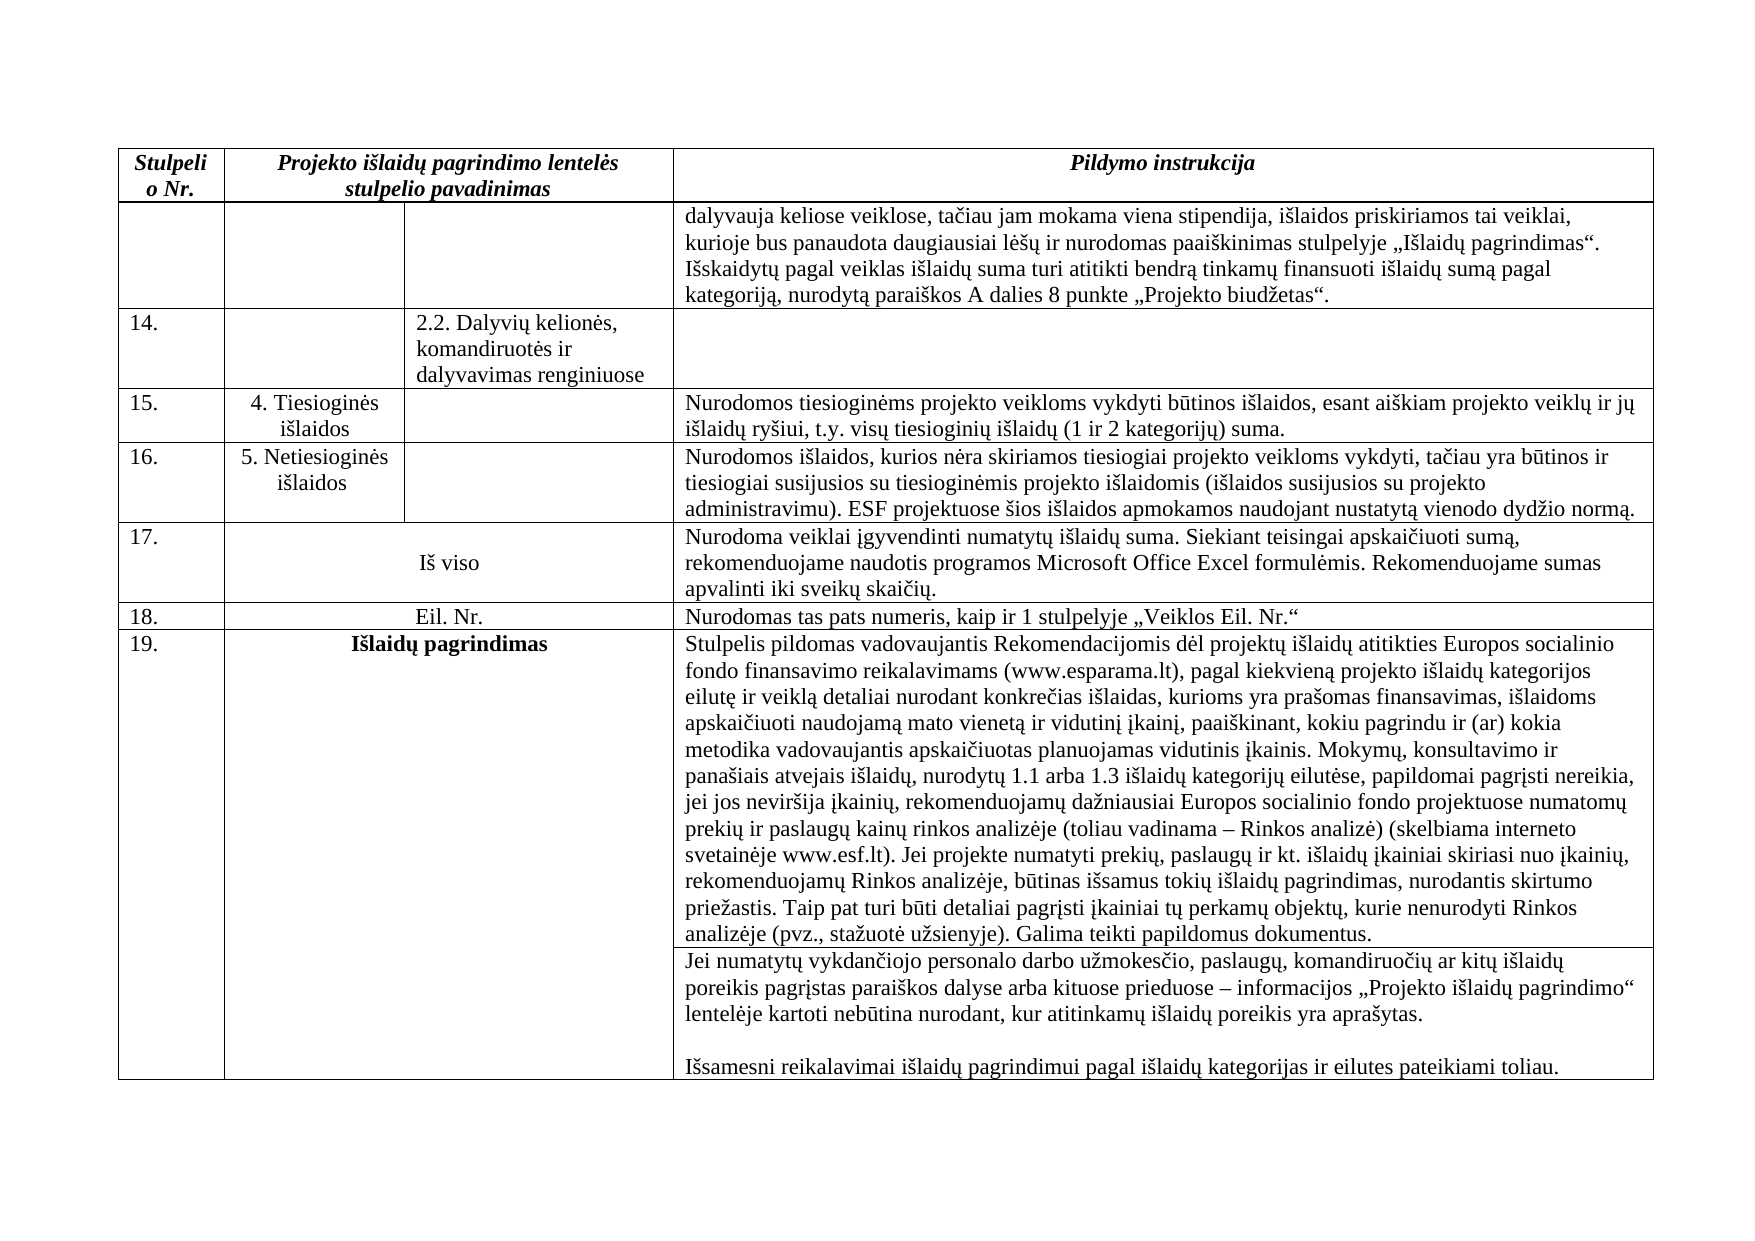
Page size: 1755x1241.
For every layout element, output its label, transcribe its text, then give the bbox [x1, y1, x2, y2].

table_cell 17. [119, 523, 224, 602]
table_header Stulpelio Nr. [119, 149, 224, 201]
table_cell Nurodomos tiesioginėms projekto veikloms vykdyti būtinos išlaidos, esant aiškiam projekto veiklų ir jų išlaidų ryšiui, t.y. visų tiesioginių išlaidų (1 ir 2 kategorijų) suma. [674, 389, 1653, 442]
table_cell [225, 203, 404, 308]
table_cell Jei numatytų vykdančiojo personalo darbo užmokesčio, paslaugų, komandiruočių ar kitų išlaidų poreikis pagrįstas paraiškos dalyse arba kituose prieduose – informacijos „Projekto išlaidų pagrindimo“ lentelėje kartoti nebūtina nurodant, kur atitinkamų išlaidų poreikis yra aprašytas. Išsamesni reikalavimai išlaidų pagrindimui pagal išlaidų kategorijas ir eilutes pateikiami toliau. [674, 948, 1653, 1079]
table_cell Nurodomos išlaidos, kurios nėra skiriamos tiesiogiai projekto veikloms vykdyti, tačiau yra būtinos ir tiesiogiai susijusios su tiesioginėmis projekto išlaidomis (išlaidos susijusios su projekto administravimu). ESF projektuose šios išlaidos apmokamos naudojant nustatytą vienodo dydžio normą. [674, 443, 1653, 522]
table_cell Išlaidų pagrindimas [225, 630, 673, 1079]
table_cell [405, 443, 673, 522]
table_cell dalyvauja keliose veiklose, tačiau jam mokama viena stipendija, išlaidos priskiriamos tai veiklai, kurioje bus panaudota daugiausiai lėšų ir nurodomas paaiškinimas stulpelyje „Išlaidų pagrindimas“. Išskaidytų pagal veiklas išlaidų suma turi atitikti bendrą tinkamų finansuoti išlaidų sumą pagal kategoriją, nurodytą paraiškos A dalies 8 punkte „Projekto biudžetas“. [674, 203, 1653, 308]
table_cell Nurodomas tas pats numeris, kaip ir 1 stulpelyje „Veiklos Eil. Nr.“ [674, 603, 1653, 629]
table_cell Nurodoma veiklai įgyvendinti numatytų išlaidų suma. Siekiant teisingai apskaičiuoti sumą, rekomenduojame naudotis programos Microsoft Office Excel formulėmis. Rekomenduojame sumas apvalinti iki sveikų skaičių. [674, 523, 1653, 602]
table_cell 5. Netiesioginės išlaidos [225, 443, 404, 522]
table_cell 2.2. Dalyvių kelionės, komandiruotės ir dalyvavimas renginiuose [405, 309, 673, 388]
table_header Projekto išlaidų pagrindimo lentelės stulpelio pavadinimas [225, 149, 673, 201]
table_cell [674, 309, 1653, 388]
table_header Pildymo instrukcija [674, 149, 1653, 201]
table_cell [225, 309, 404, 388]
table_cell [405, 203, 673, 308]
table_cell [119, 203, 224, 308]
table_cell 19. [119, 630, 224, 1079]
table_cell 14. [119, 309, 224, 388]
table_cell Iš viso [225, 523, 673, 602]
table_cell 18. [119, 603, 224, 629]
table_cell 4. Tiesioginės išlaidos [225, 389, 404, 442]
table_cell Stulpelis pildomas vadovaujantis Rekomendacijomis dėl projektų išlaidų atitikties Europos socialinio fondo finansavimo reikalavimams (www.esparama.lt), pagal kiekvieną projekto išlaidų kategorijos eilutę ir veiklą detaliai nurodant konkrečias išlaidas, kurioms yra prašomas finansavimas, išlaidoms apskaičiuoti naudojamą mato vienetą ir vidutinį įkainį, paaiškinant, kokiu pagrindu ir (ar) kokia metodika vadovaujantis apskaičiuotas planuojamas vidutinis įkainis. Mokymų, konsultavimo ir panašiais atvejais išlaidų, nurodytų 1.1 arba 1.3 išlaidų kategorijų eilutėse, papildomai pagrįsti nereikia, jei jos neviršija įkainių, rekomenduojamų dažniausiai Europos socialinio fondo projektuose numatomų prekių ir paslaugų kainų rinkos analizėje (toliau vadinama – Rinkos analizė) (skelbiama interneto svetainėje www.esf.lt). Jei projekte numatyti prekių, paslaugų ir kt. išlaidų įkainiai skiriasi nuo įkainių, rekomenduojamų Rinkos analizėje, būtinas išsamus tokių išlaidų pagrindimas, nurodantis skirtumo priežastis. Taip pat turi būti detaliai pagrįsti įkainiai tų perkamų objektų, kurie nenurodyti Rinkos analizėje (pvz., stažuotė užsienyje). Galima teikti papildomus dokumentus. [674, 630, 1653, 947]
table_cell 15. [119, 389, 224, 442]
table_cell 16. [119, 443, 224, 522]
table_cell Eil. Nr. [225, 603, 673, 629]
table_cell [405, 389, 673, 442]
